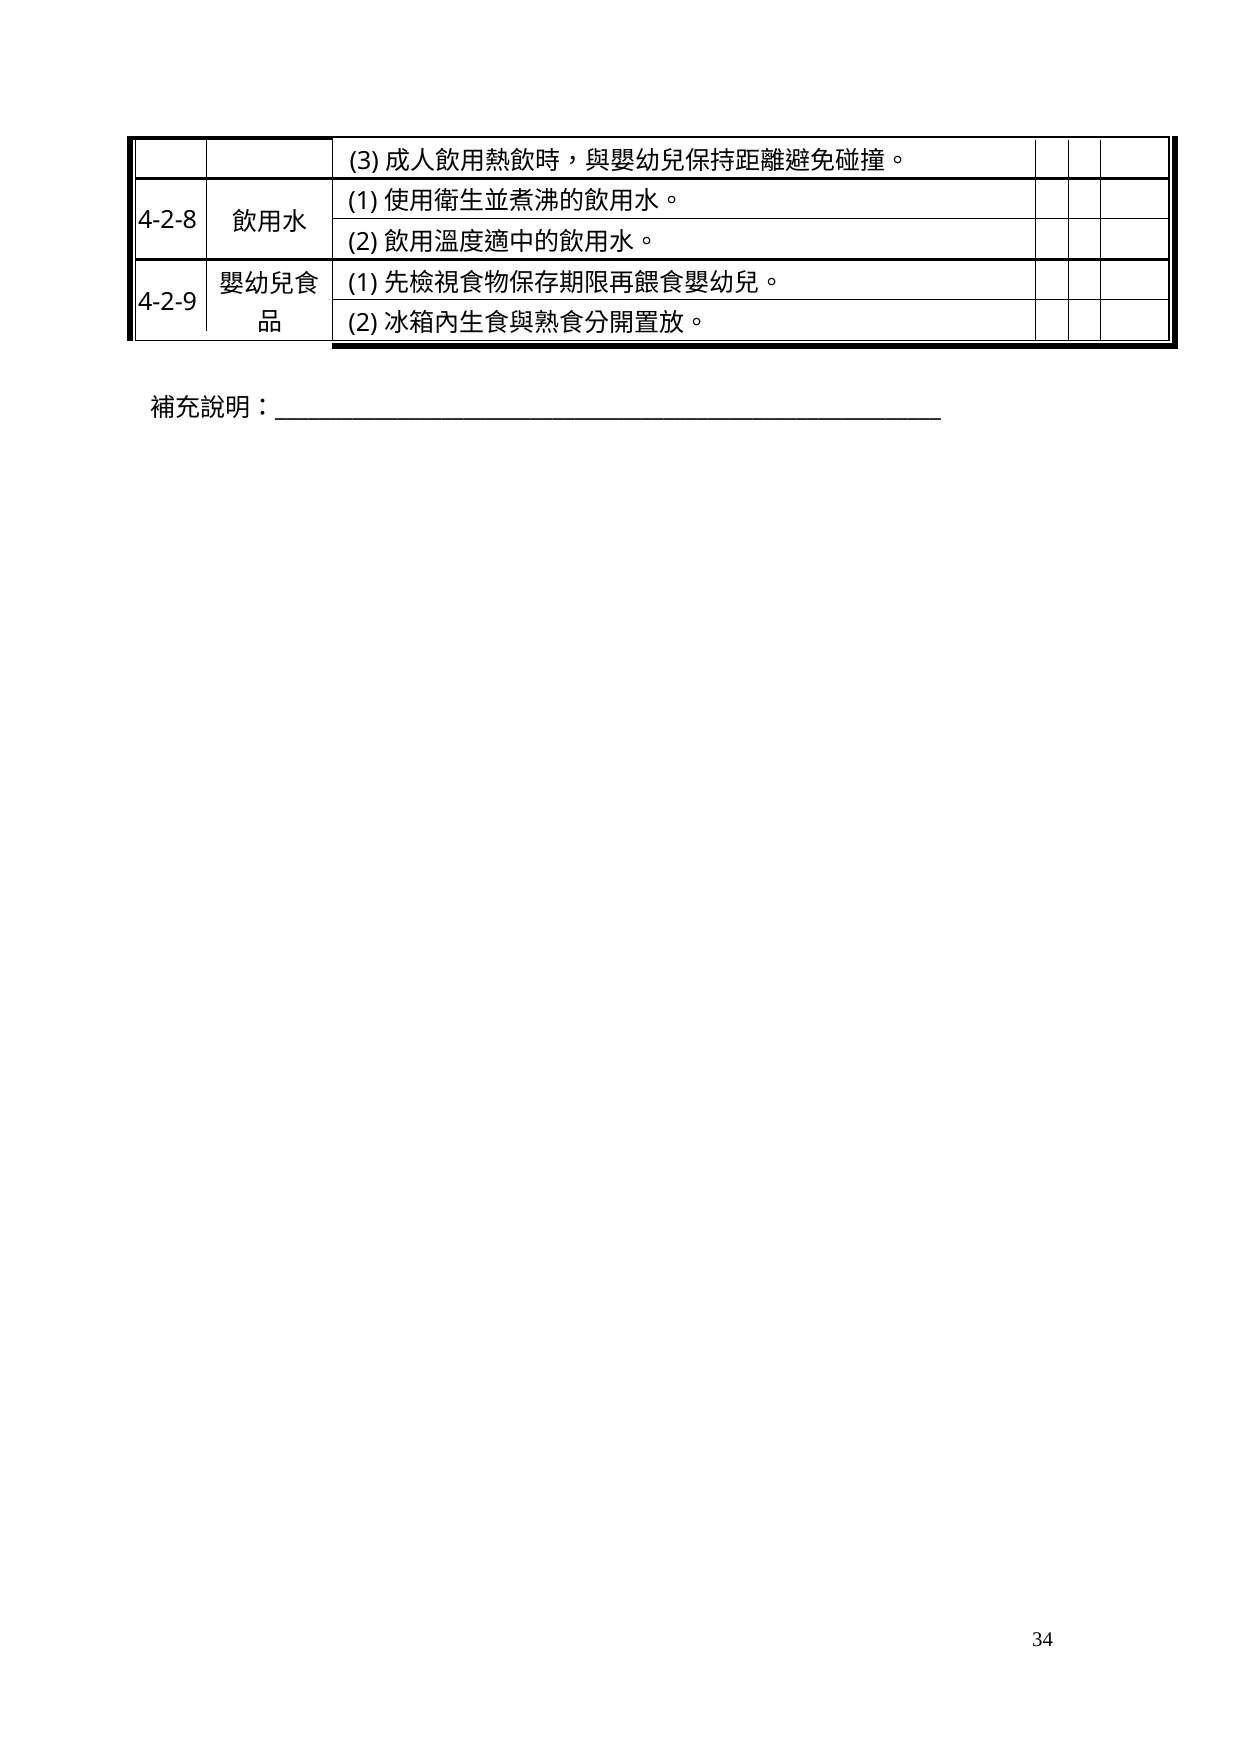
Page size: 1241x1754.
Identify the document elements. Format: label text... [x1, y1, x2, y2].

table_cell [1036, 219, 1068, 258]
text 補充說明：____________________________________________________________ [150, 386, 1053, 424]
table_cell [1101, 261, 1168, 299]
table_cell (1) 使用衛生並煮沸的飲用水。 [333, 180, 1035, 218]
table_cell (1) 先檢視食物保存期限再餵食嬰幼兒。 [333, 261, 1035, 299]
table_cell (2) 飲用溫度適中的飲用水。 [333, 219, 1035, 258]
table_cell [1069, 180, 1100, 218]
table_cell [1101, 180, 1168, 218]
table_cell [1100, 138, 1168, 177]
table_cell [1101, 300, 1168, 339]
table_cell 嬰幼兒食品 [207, 261, 332, 339]
table_cell [1069, 300, 1100, 339]
table_cell 飲用水 [207, 180, 332, 258]
table_cell [1068, 138, 1100, 177]
table_cell [136, 140, 206, 177]
table_cell [1069, 219, 1100, 258]
table_cell [1036, 300, 1068, 339]
table_cell 4-2-9 [136, 261, 207, 339]
table_cell [207, 140, 332, 177]
table_cell [1036, 180, 1068, 218]
table_cell (2) 冰箱內生食與熟食分開置放。 [333, 300, 1035, 339]
table_cell [1101, 219, 1168, 258]
table_cell [1036, 138, 1068, 177]
table_cell [1069, 261, 1100, 299]
table_cell (3) 成人飲用熱飲時，與嬰幼兒保持距離避免碰撞。 [333, 138, 1036, 177]
table_cell [1036, 261, 1068, 299]
table_cell 4-2-8 [136, 180, 206, 258]
